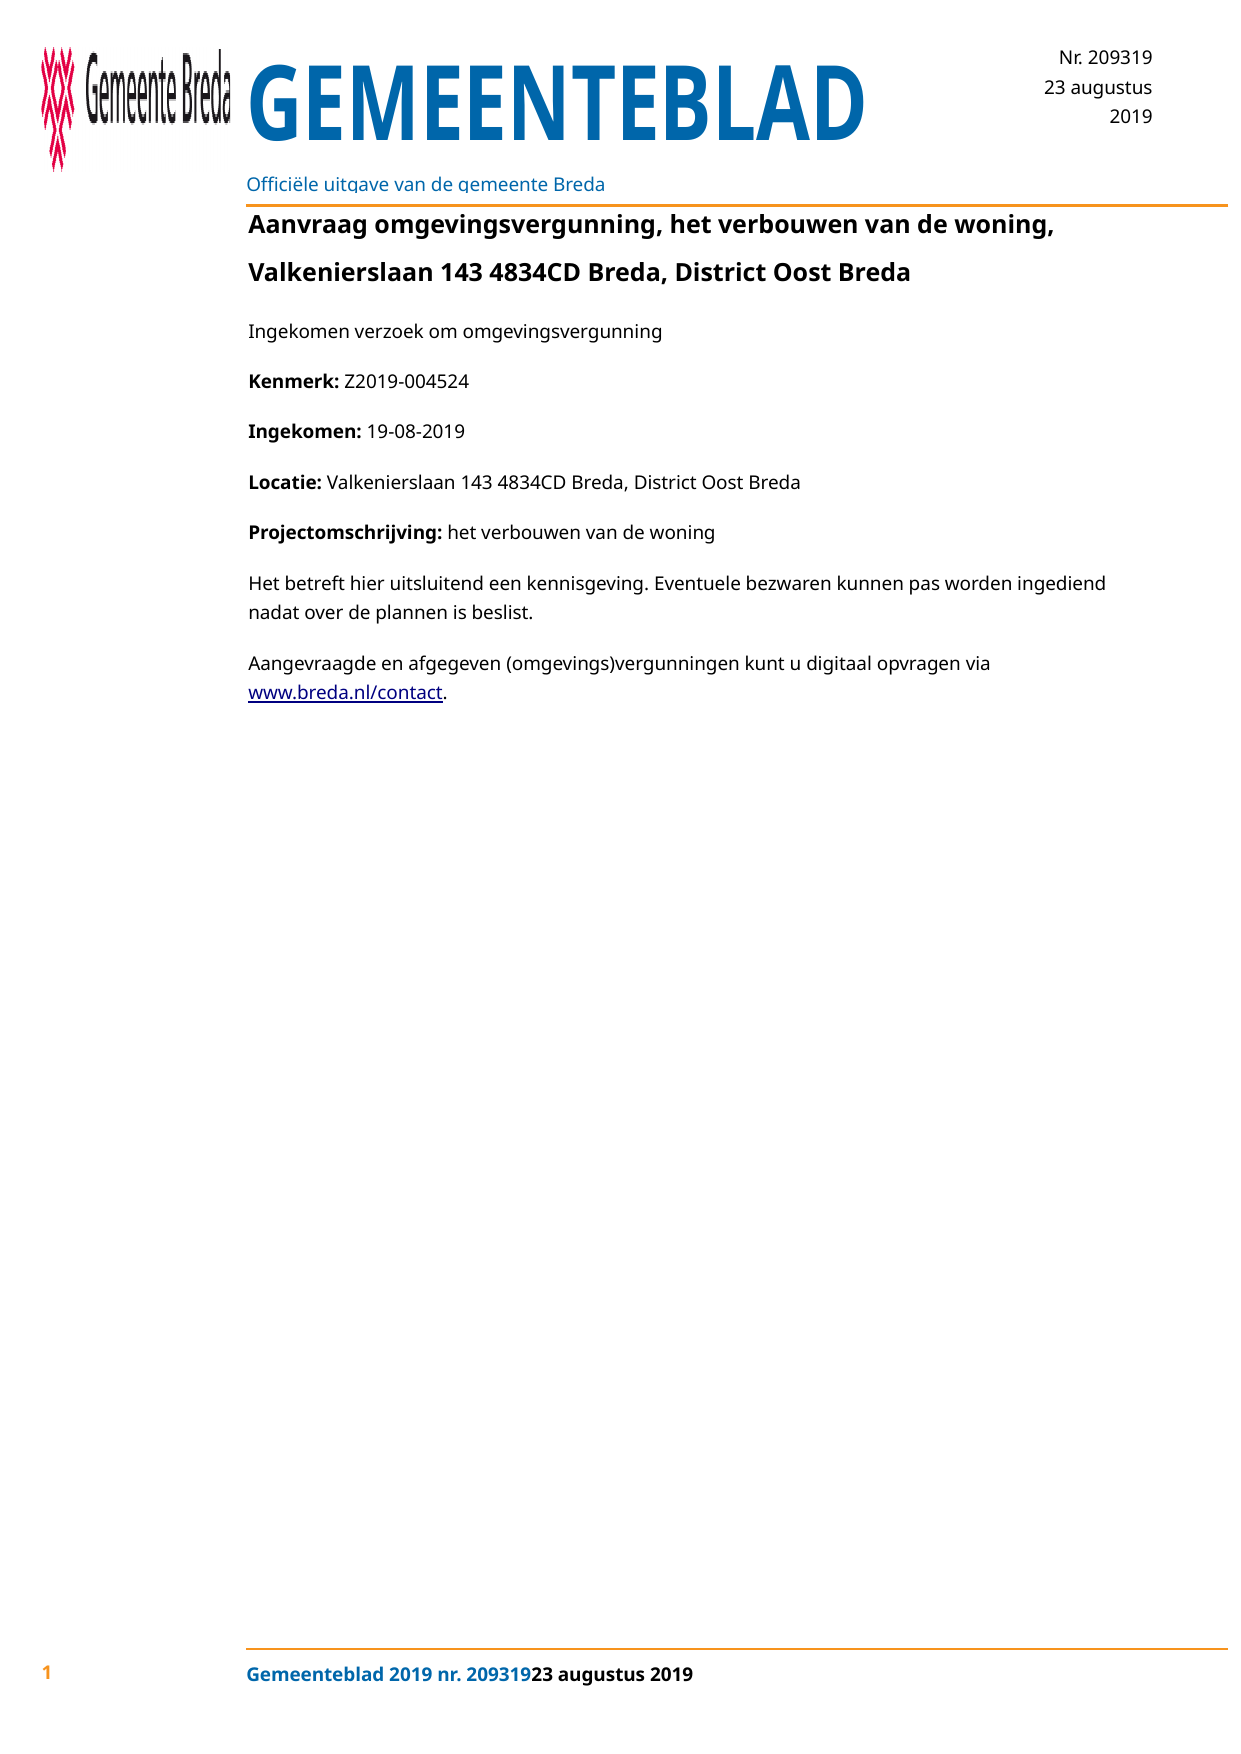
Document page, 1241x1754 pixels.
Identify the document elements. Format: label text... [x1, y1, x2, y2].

text Het betreft hier uitsluitend een kennisgeving. Eventuele bezwaren kunnen pas worden ingediend nadat over de plannen is beslist. [248, 570, 1152, 625]
text Aangevraagde en afgegeven (omgevings)vergunningen kunt u digitaal opvragen via www.breda.nl/contact. [248, 650, 1152, 705]
text Projectomschrijving: het verbouwen van de woning [248, 519, 1152, 545]
text Locatie: Valkenierslaan 143 4834CD Breda, District Oost Breda [248, 469, 1152, 495]
text Ingekomen: 19-08-2019 [248, 419, 1152, 444]
text Ingekomen verzoek om omgevingsvergunning [248, 318, 1152, 344]
text Kenmerk: Z2019-004524 [248, 368, 1152, 394]
text Aanvraag omgevingsvergunning, het verbouwen van de woning, Valkenierslaan 143 4834CD Breda, District Oost Breda [248, 207, 1152, 288]
picture [41, 47, 231, 172]
